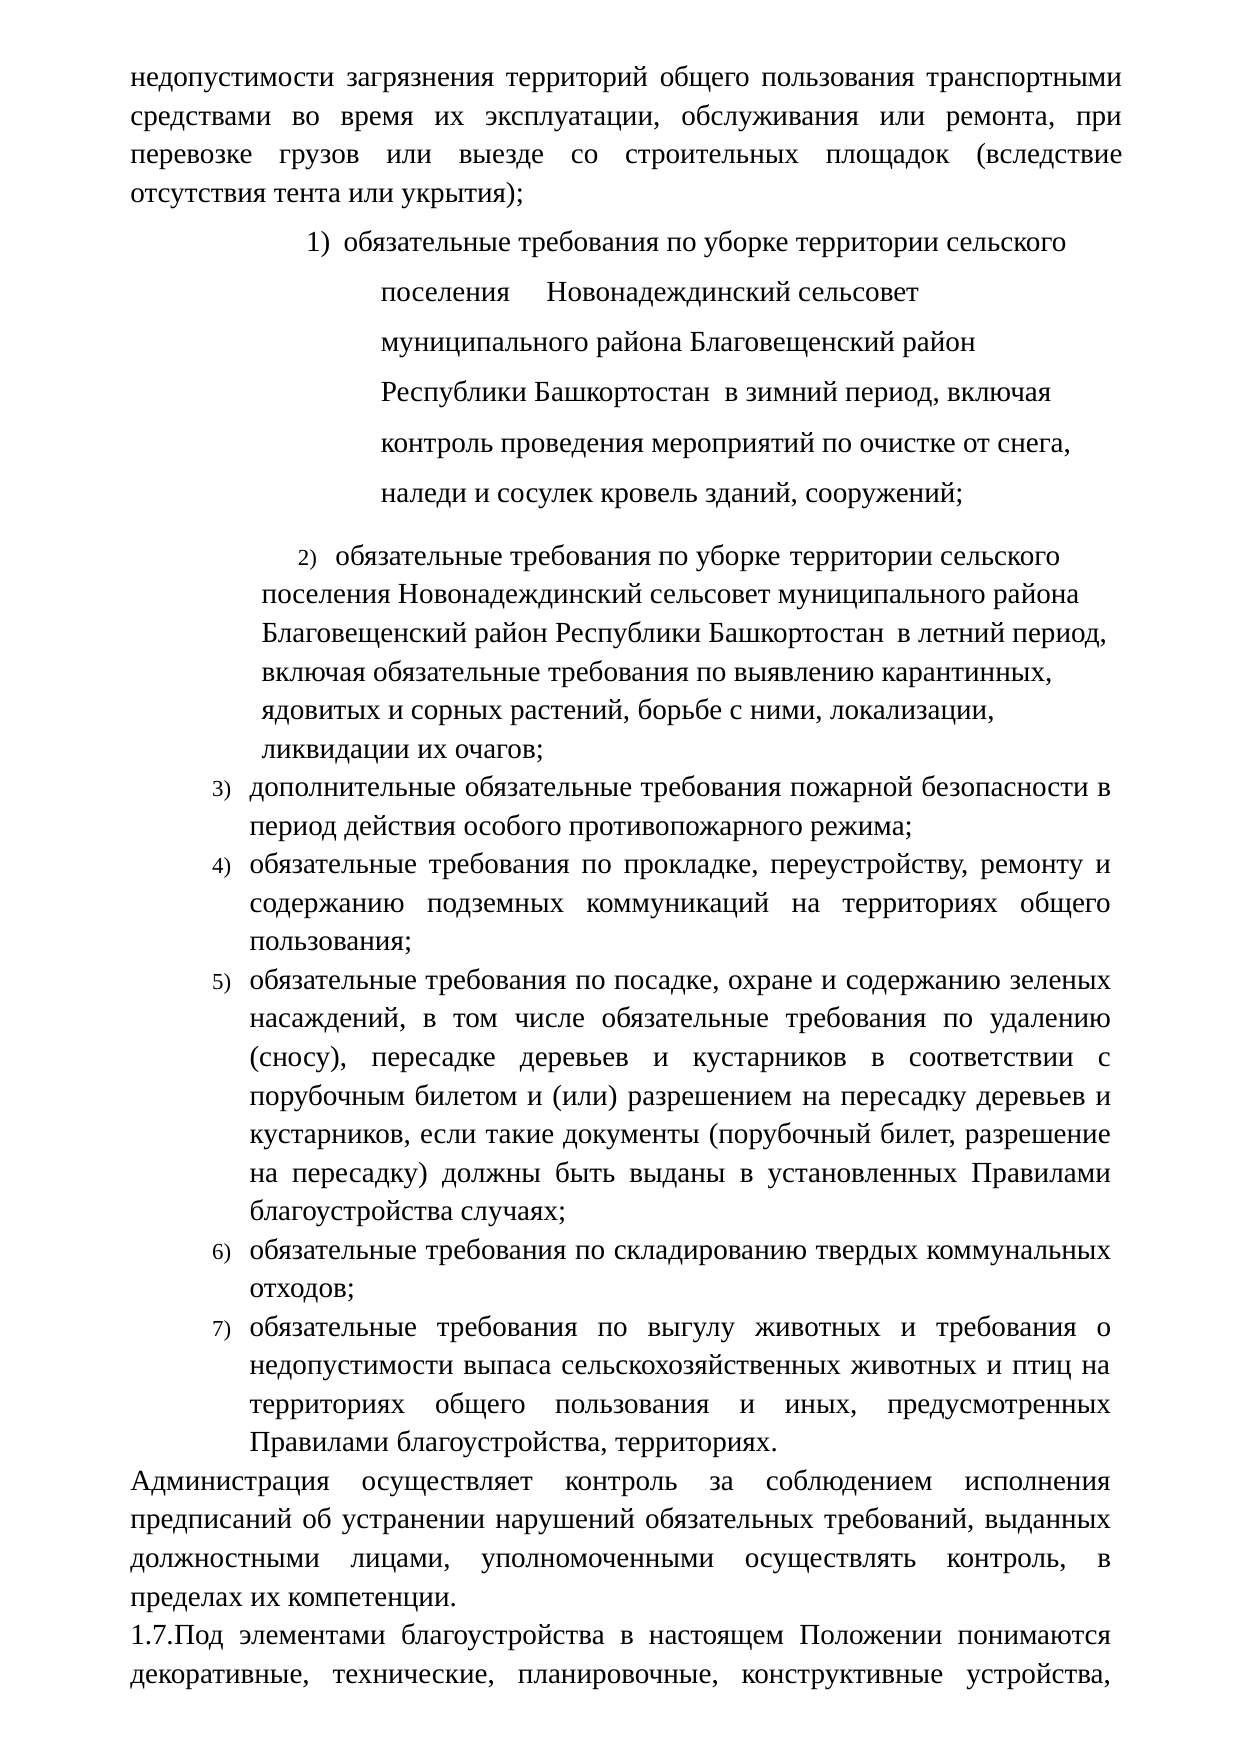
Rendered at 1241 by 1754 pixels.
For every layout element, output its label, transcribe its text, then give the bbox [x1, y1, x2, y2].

list обязательные требования по посадке, охране и содержанию зеленых насаждений, в том числе обязательные требования по удалению (сносу), пересадке деревьев и кустарников в соответствии с порубочным билетом и (или) разрешением на пересадку деревьев и кустарников, если такие документы (порубочный билет, разрешение на пересадку) должны быть выданы в установленных Правилами благоустройства случаях; [212, 962, 1111, 1227]
list Под элементами благоустройства в настоящем Положении понимаются декоративные, технические, планировочные, конструктивные устройства, [130, 1617, 1111, 1689]
list обязательные требования по складированию твердых коммунальных отходов; [212, 1232, 1111, 1304]
list обязательные требования по выгулу животных и требования о недопустимости выпаса сельскохозяйственных животных и птиц на территориях общего пользования и иных, предусмотренных Правилами благоустройства, территориях. [212, 1309, 1111, 1458]
text Администрация осуществляет контроль за соблюдением исполнения предписаний об устранении нарушений обязательных требований, выданных должностными лицами, уполномоченными осуществлять контроль, в пределах их компетенции. [130, 1463, 1111, 1612]
list дополнительные обязательные требования пожарной безопасности в период действия особого противопожарного режима; [212, 769, 1111, 841]
list обязательные требования по уборке территории сельского поселения Новонадеждинский сельсовет муниципального района Благовещенский район Республики Башкортостан в летний период, включая обязательные требования по выявлению карантинных, ядовитых и сорных растений, борьбе с ними, локализации, ликвидации их очагов; [224, 538, 1122, 764]
text недопустимости загрязнения территорий общего пользования транспортными средствами во время их эксплуатации, обслуживания или ремонта, при перевозке грузов или выезде со строительных площадок (вследствие отсутствия тента или укрытия); [130, 59, 1122, 208]
list обязательные требования по уборке территории сельского поселения Новонадеждинский сельсовет муниципального района Благовещенский район Республики Башкортостан в зимний период, включая контроль проведения мероприятий по очистке от снега, наледи и сосулек кровель зданий, сооружений; [306, 224, 1122, 509]
list обязательные требования по прокладке, переустройству, ремонту и содержанию подземных коммуникаций на территориях общего пользования; [212, 846, 1111, 957]
